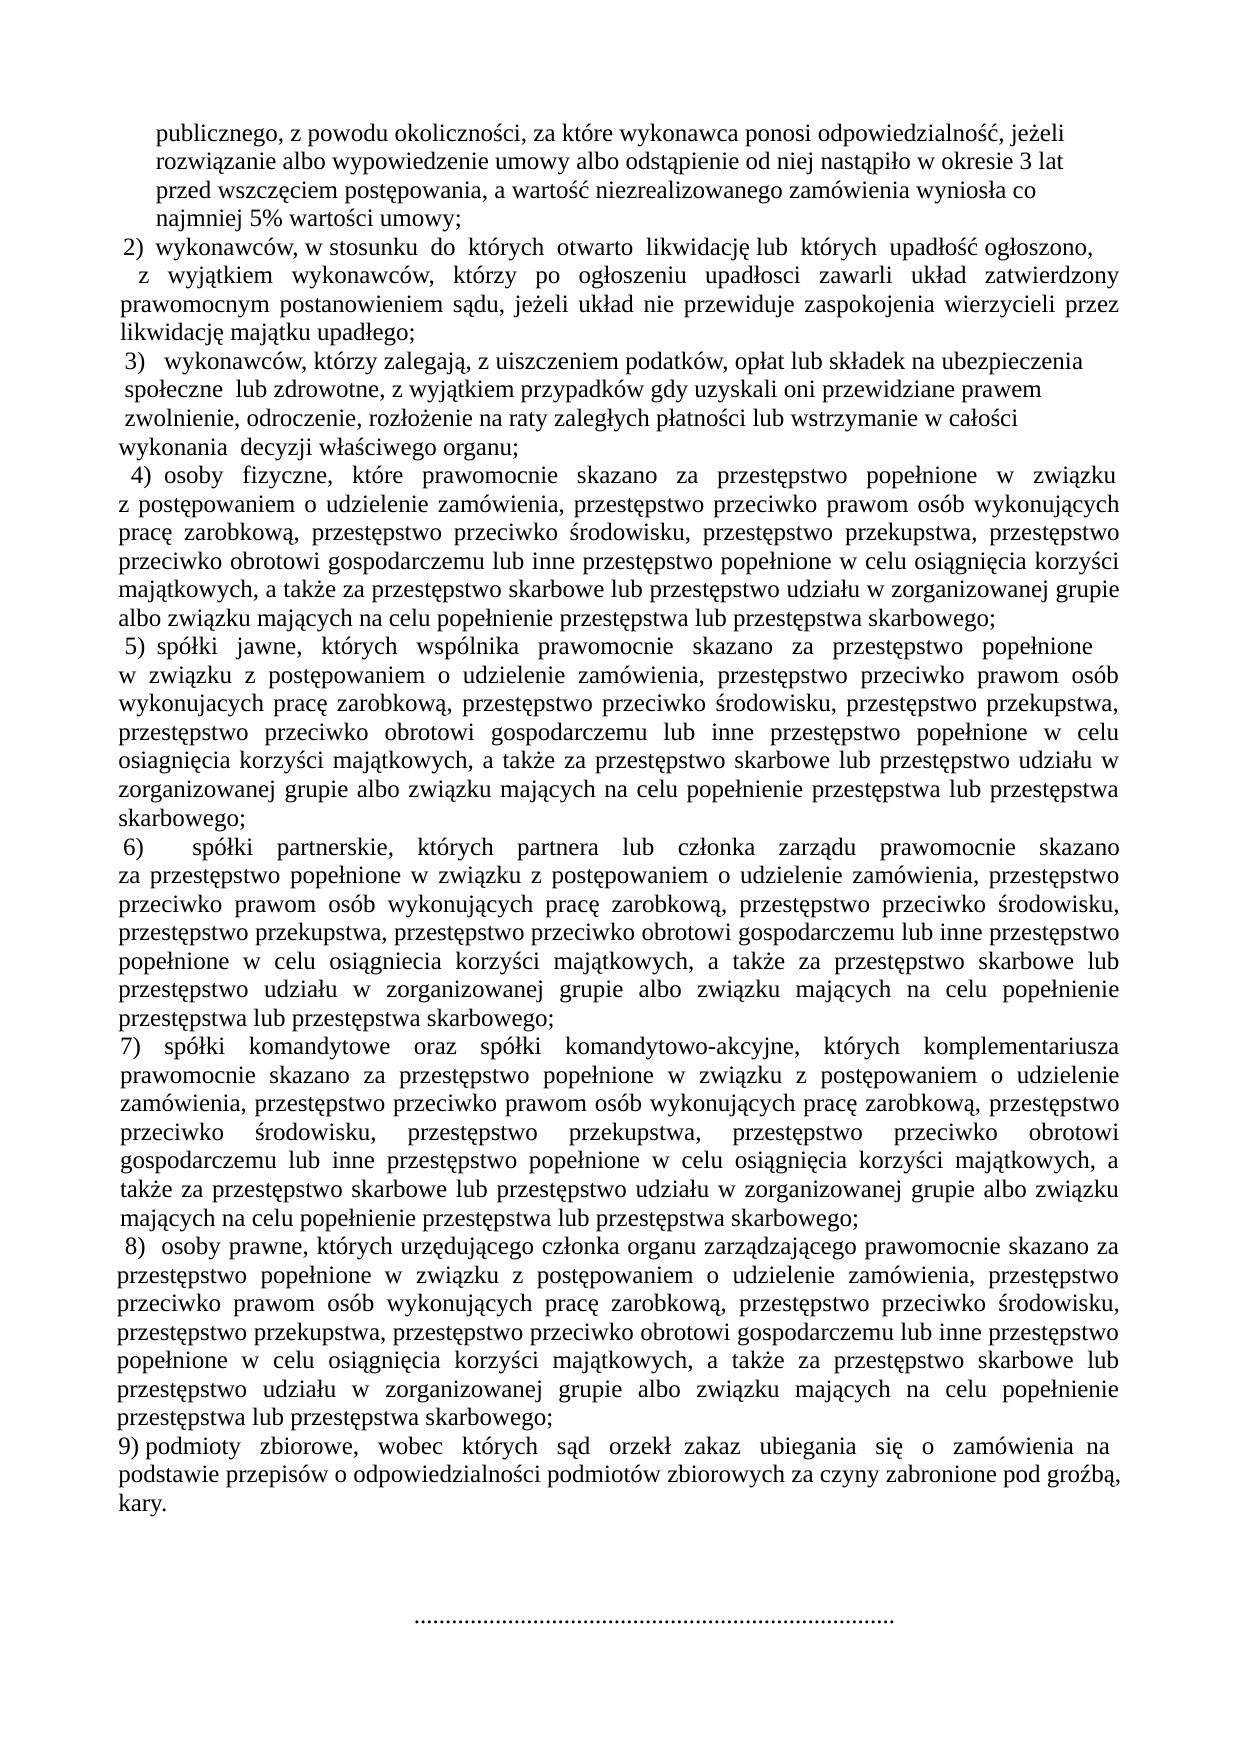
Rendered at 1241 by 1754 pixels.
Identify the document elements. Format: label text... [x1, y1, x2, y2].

text 8) osoby prawne, których urzędującego członka organu zarządzającego prawomocnie skazano za przestępstwo popełnione w związku z postępowaniem o udzielenie zamówienia, przestępstwo przeciwko prawom osób wykonujących pracę zarobkową, przestępstwo przeciwko środowisku, przestępstwo przekupstwa, przestępstwo przeciwko obrotowi gospodarczemu lub inne przestępstwo popełnione w celu osiągnięcia korzyści majątkowych, a także za przestępstwo skarbowe lub przestępstwo udziału w zorganizowanej grupie albo związku mających na celu popełnienie przestępstwa lub przestępstwa skarbowego; [117, 1232, 1120, 1432]
text 2) wykonawców, w stosunku do których otwarto likwidację lub których upadłość ogłoszono, [117, 232, 1122, 261]
text z postępowaniem o udzielenie zamówienia, przestępstwo przeciwko prawom osób wykonujących pracę zarobkową, przestępstwo przeciwko środowisku, przestępstwo przekupstwa, przestępstwo przeciwko obrotowi gospodarczemu lub inne przestępstwo popełnione w celu osiągnięcia korzyści majątkowych, a także za przestępstwo skarbowe lub przestępstwo udziału w zorganizowanej grupie albo związku mających na celu popełnienie przestępstwa lub przestępstwa skarbowego; [118, 489, 1120, 632]
text 5) spółki jawne, których wspólnika prawomocnie skazano za przestępstwo popełnione [118, 632, 1122, 660]
text ............................................................................. [118, 1601, 1122, 1629]
text zwolnienie, odroczenie, rozłożenie na raty zaległych płatności lub wstrzymanie w całości wykonania decyzji właściwego organu; [118, 403, 1120, 461]
text 6) spółki partnerskie, których partnera lub członka zarządu prawomocnie skazano za przestępstwo popełnione w związku z postępowaniem o udzielenie zamówienia, przestępstwo przeciwko prawom osób wykonujących pracę zarobkową, przestępstwo przeciwko środowisku, przestępstwo przekupstwa, przestępstwo przeciwko obrotowi gospodarczemu lub inne przestępstwo popełnione w celu osiągniecia korzyści majątkowych, a także za przestępstwo skarbowe lub przestępstwo udziału w zorganizowanej grupie albo związku mających na celu popełnienie przestępstwa lub przestępstwa skarbowego; [117, 832, 1120, 1032]
text 7) spółki komandytowe oraz spółki komandytowo-akcyjne, których komplementariusza prawomocnie skazano za przestępstwo popełnione w związku z postępowaniem o udzielenie zamówienia, przestępstwo przeciwko prawom osób wykonujących pracę zarobkową, przestępstwo przeciwko środowisku, przestępstwo przekupstwa, przestępstwo przeciwko obrotowi gospodarczemu lub inne przestępstwo popełnione w celu osiągnięcia korzyści majątkowych, a także za przestępstwo skarbowe lub przestępstwo udziału w zorganizowanej grupie albo związku mających na celu popełnienie przestępstwa lub przestępstwa skarbowego; [120, 1032, 1120, 1232]
text z wyjątkiem wykonawców, którzy po ogłoszeniu upadłosci zawarli układ zatwierdzony prawomocnym postanowieniem sądu, jeżeli układ nie przewiduje zaspokojenia wierzycieli przez likwidację majątku upadłego; [120, 261, 1120, 346]
text publicznego, z powodu okoliczności, za które wykonawca ponosi odpowiedzialność, jeżeli rozwiązanie albo wypowiedzenie umowy albo odstąpienie od niej nastąpiło w okresie 3 lat przed wszczęciem postępowania, a wartość niezrealizowanego zamówienia wyniosła co najmniej 5% wartości umowy; [156, 118, 1122, 232]
text społeczne lub zdrowotne, z wyjątkiem przypadków gdy uzyskali oni przewidziane prawem [118, 375, 1120, 403]
text 9) podmioty zbiorowe, wobec których sąd orzekł zakaz ubiegania się o zamówienia na podstawie przepisów o odpowiedzialności podmiotów zbiorowych za czyny zabronione pod groźbą, kary. [118, 1432, 1122, 1517]
text w związku z postępowaniem o udzielenie zamówienia, przestępstwo przeciwko prawom osób wykonujacych pracę zarobkową, przestępstwo przeciwko środowisku, przestępstwo przekupstwa, przestępstwo przeciwko obrotowi gospodarczemu lub inne przestępstwo popełnione w celu osiagnięcia korzyści majątkowych, a także za przestępstwo skarbowe lub przestępstwo udziału w zorganizowanej grupie albo związku mających na celu popełnienie przestępstwa lub przestępstwa skarbowego; [118, 660, 1120, 832]
text 4) osoby fizyczne, które prawomocnie skazano za przestępstwo popełnione w związku [118, 461, 1120, 489]
text 3) wykonawców, którzy zalegają, z uiszczeniem podatków, opłat lub składek na ubezpieczenia [118, 346, 1120, 375]
